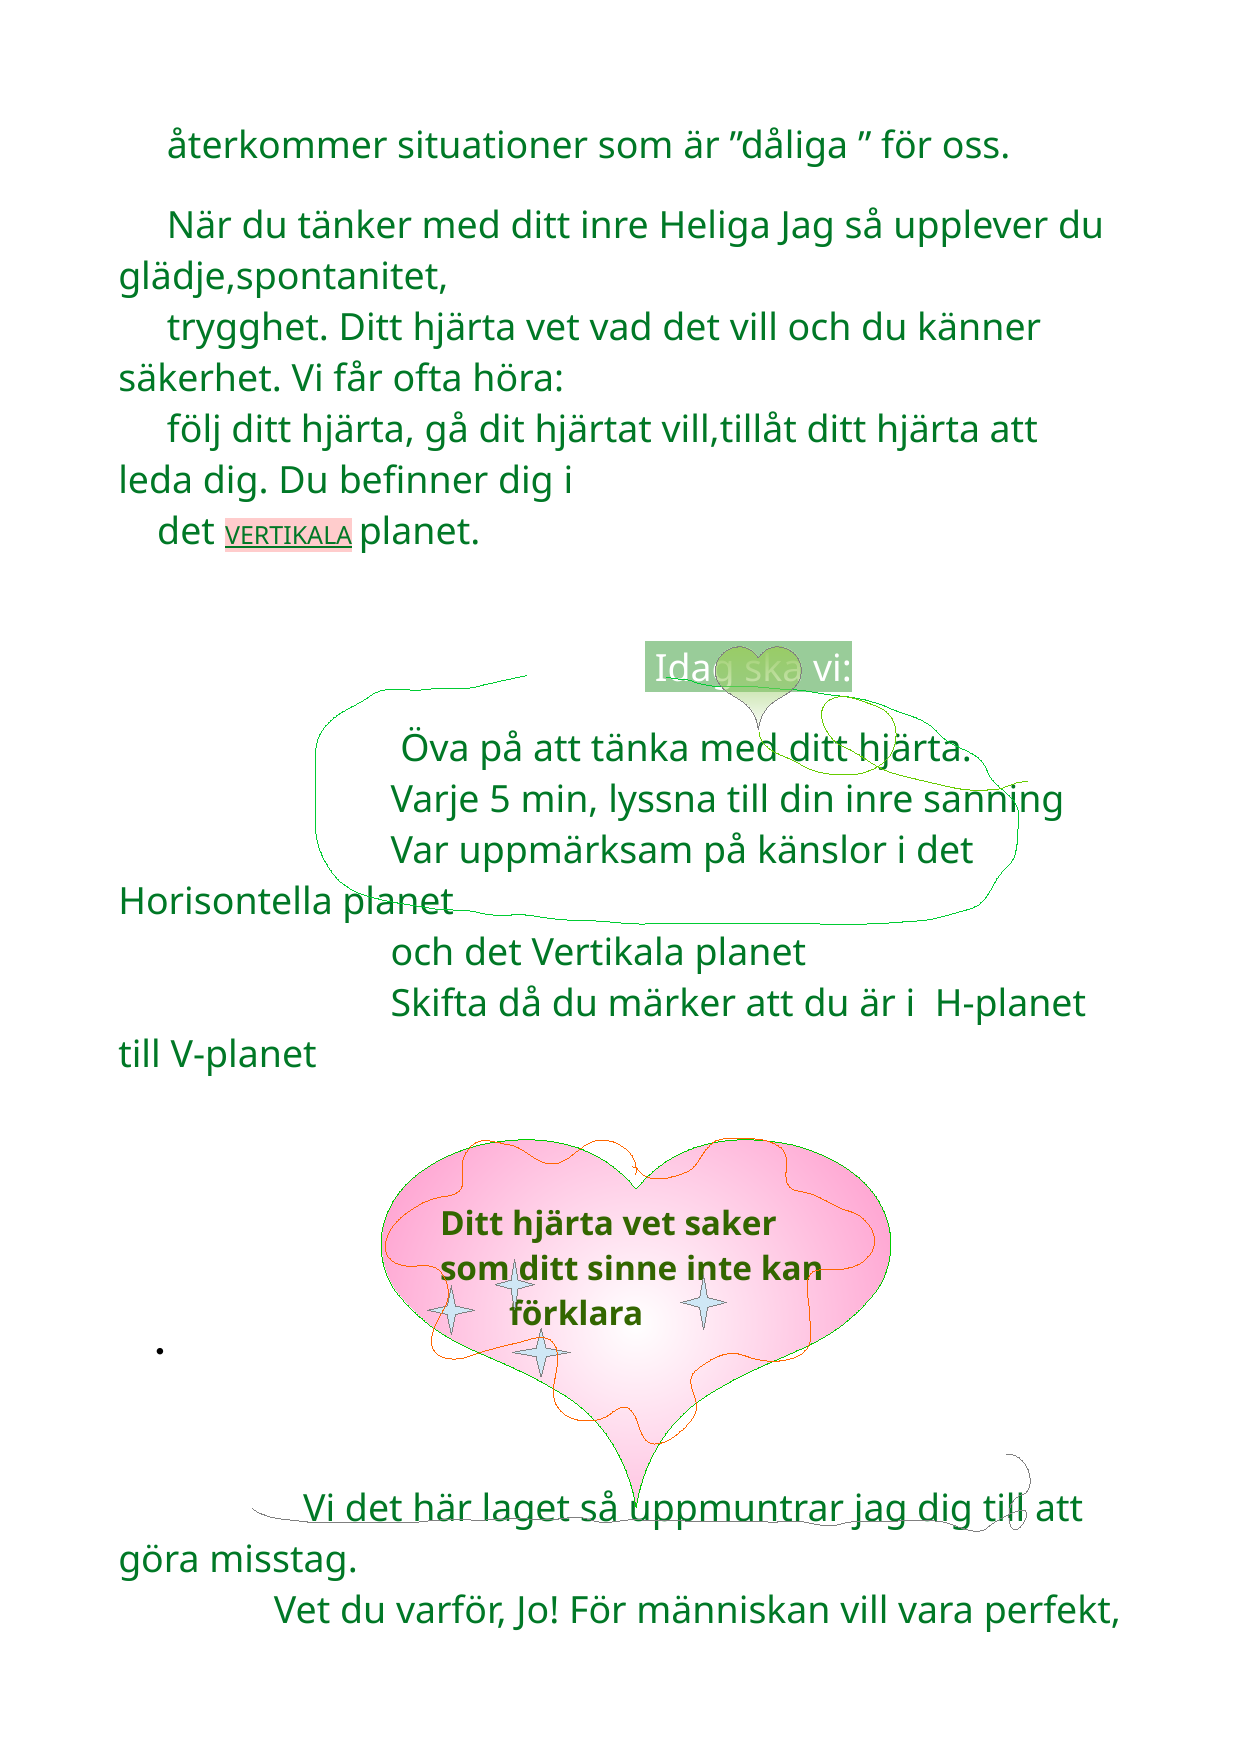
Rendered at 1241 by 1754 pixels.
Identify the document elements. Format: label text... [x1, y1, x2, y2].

text Varje 5 min, lyssna till din inre sanning [316, 772, 1122, 823]
text trygghet. Ditt hjärta vet vad det vill och du känner säkerhet. Vi får ofta höra: [118, 300, 1122, 402]
text det VERTIKALA planet. [118, 504, 1122, 555]
text Öva på att tänka med ditt hjärta. [118, 721, 1122, 772]
text återkommer situationer som är ”dåliga ” för oss. [118, 118, 1122, 169]
text Skifta då du märker att du är i H-planet till V-planet [118, 976, 1122, 1078]
text och det Vertikala planet [118, 925, 1122, 976]
text När du tänker med ditt inre Heliga Jag så upplever du glädje,spontanitet, [118, 198, 1122, 300]
text [118, 772, 315, 823]
text Idag ska vi: [118, 641, 1122, 692]
text Vet du varför, Jo! För människan vill vara perfekt, [118, 1583, 1122, 1634]
text Var uppmärksam på känslor i det Horisontella planet [118, 823, 1122, 925]
text följ ditt hjärta, gå dit hjärtat vill,tillåt ditt hjärta att leda dig. Du befinner dig i [118, 402, 1122, 504]
text Vi det här laget så uppmuntrar jag dig till att göra misstag. [118, 1481, 1122, 1583]
